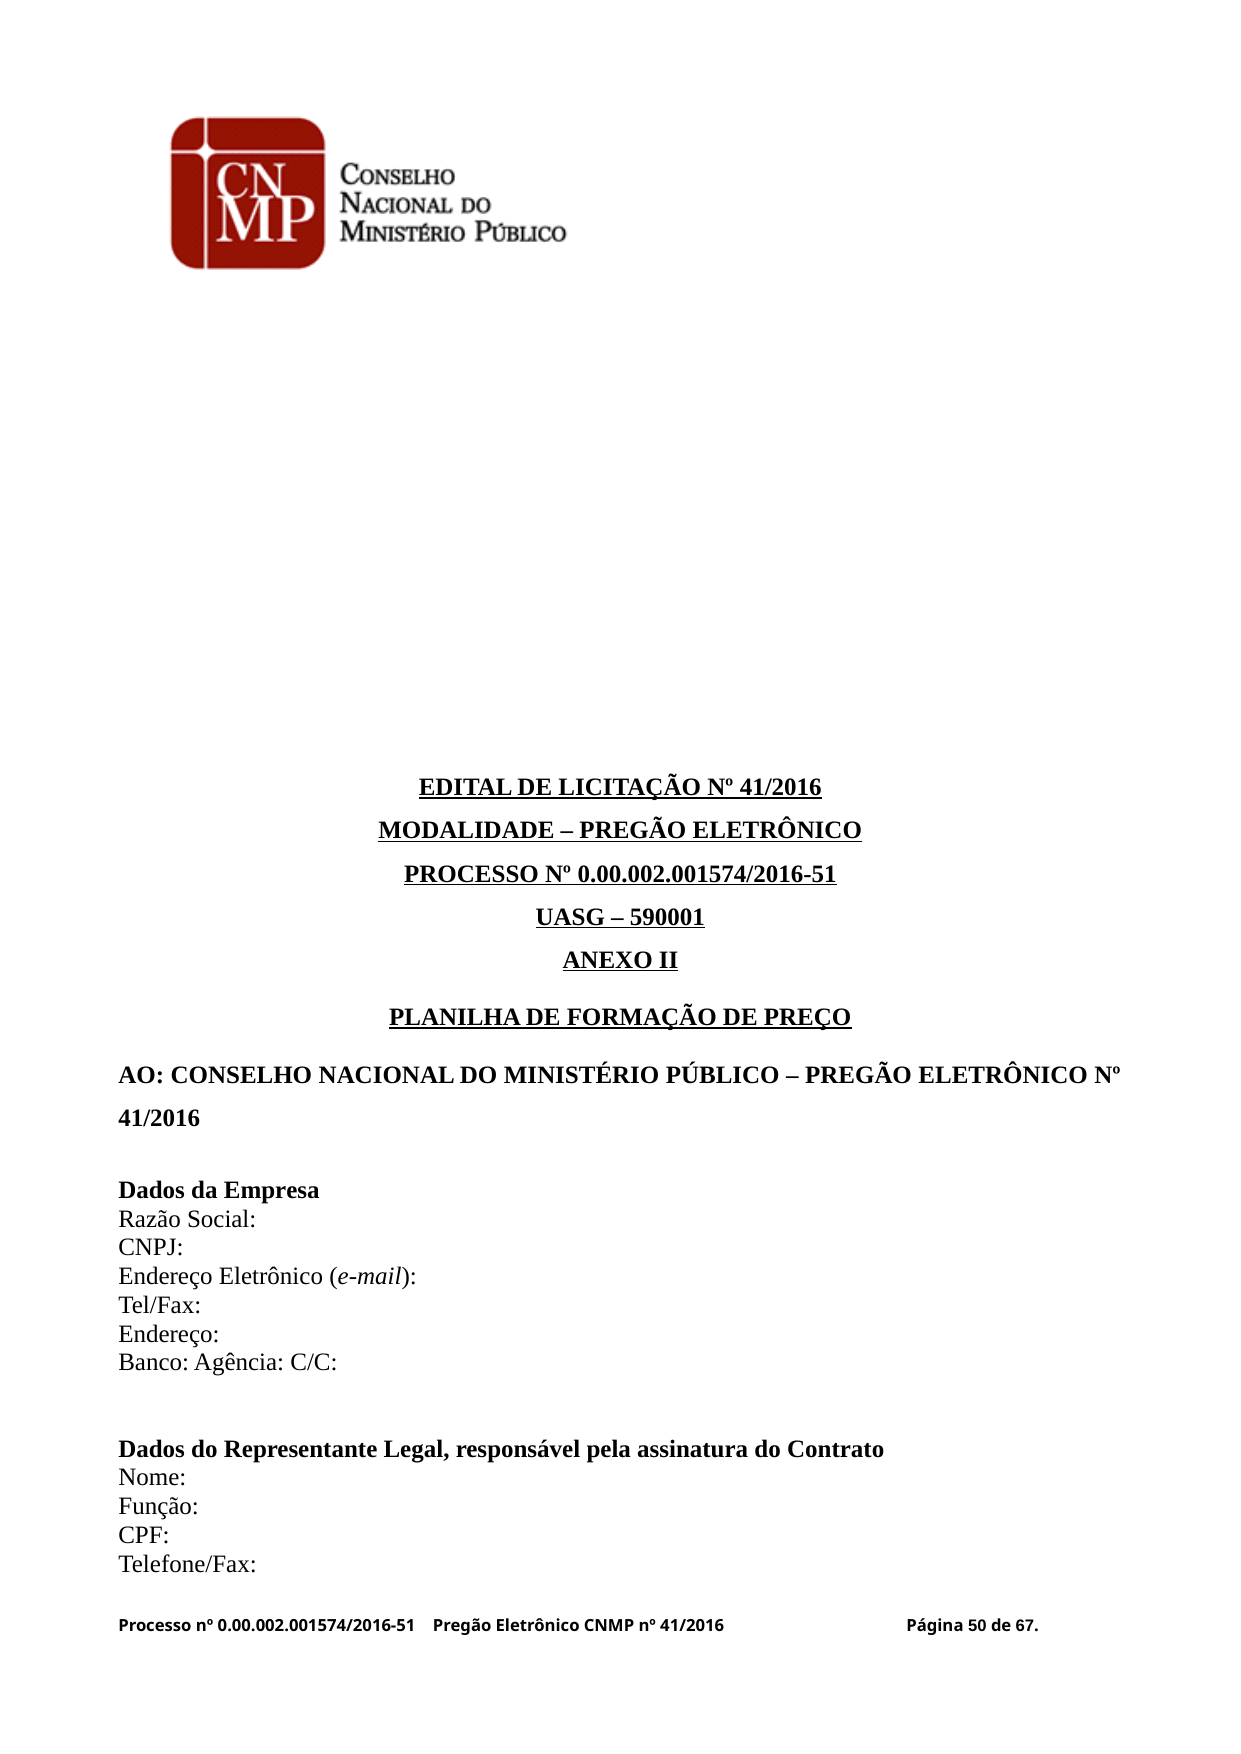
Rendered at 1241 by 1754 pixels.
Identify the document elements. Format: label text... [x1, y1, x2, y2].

text Dados do Representante Legal, responsável pela assinatura do Contrato [118, 1434, 1122, 1462]
text Tel/Fax: [118, 1290, 1122, 1319]
text Função: [118, 1491, 1122, 1520]
text Endereço Eletrônico (e-mail): [118, 1261, 1106, 1290]
text Razão Social: [118, 1204, 1106, 1232]
text CPF: [118, 1520, 1122, 1549]
text AO: CONSELHO NACIONAL DO MINISTÉRIO PÚBLICO – PREGÃO ELETRÔNICO Nº 41/2016 [118, 1060, 1122, 1132]
text CNPJ: [118, 1232, 1106, 1261]
text Telefone/Fax: [118, 1549, 1122, 1577]
text Banco: Agência: C/C: [118, 1347, 1122, 1376]
text PROCESSO Nº 0.00.002.001574/2016-51 [118, 859, 1122, 887]
text MODALIDADE – PREGÃO ELETRÔNICO [118, 816, 1122, 844]
text Endereço: [118, 1319, 1122, 1347]
text PLANILHA DE FORMAÇÃO DE PREÇO [118, 1002, 1122, 1031]
text UASG – 590001 [118, 902, 1122, 931]
text Nome: [118, 1462, 1122, 1491]
text EDITAL DE LICITAÇÃO Nº 41/2016 [118, 772, 1122, 801]
text ANEXO II [118, 945, 1122, 974]
text Dados da Empresa [118, 1175, 1106, 1204]
